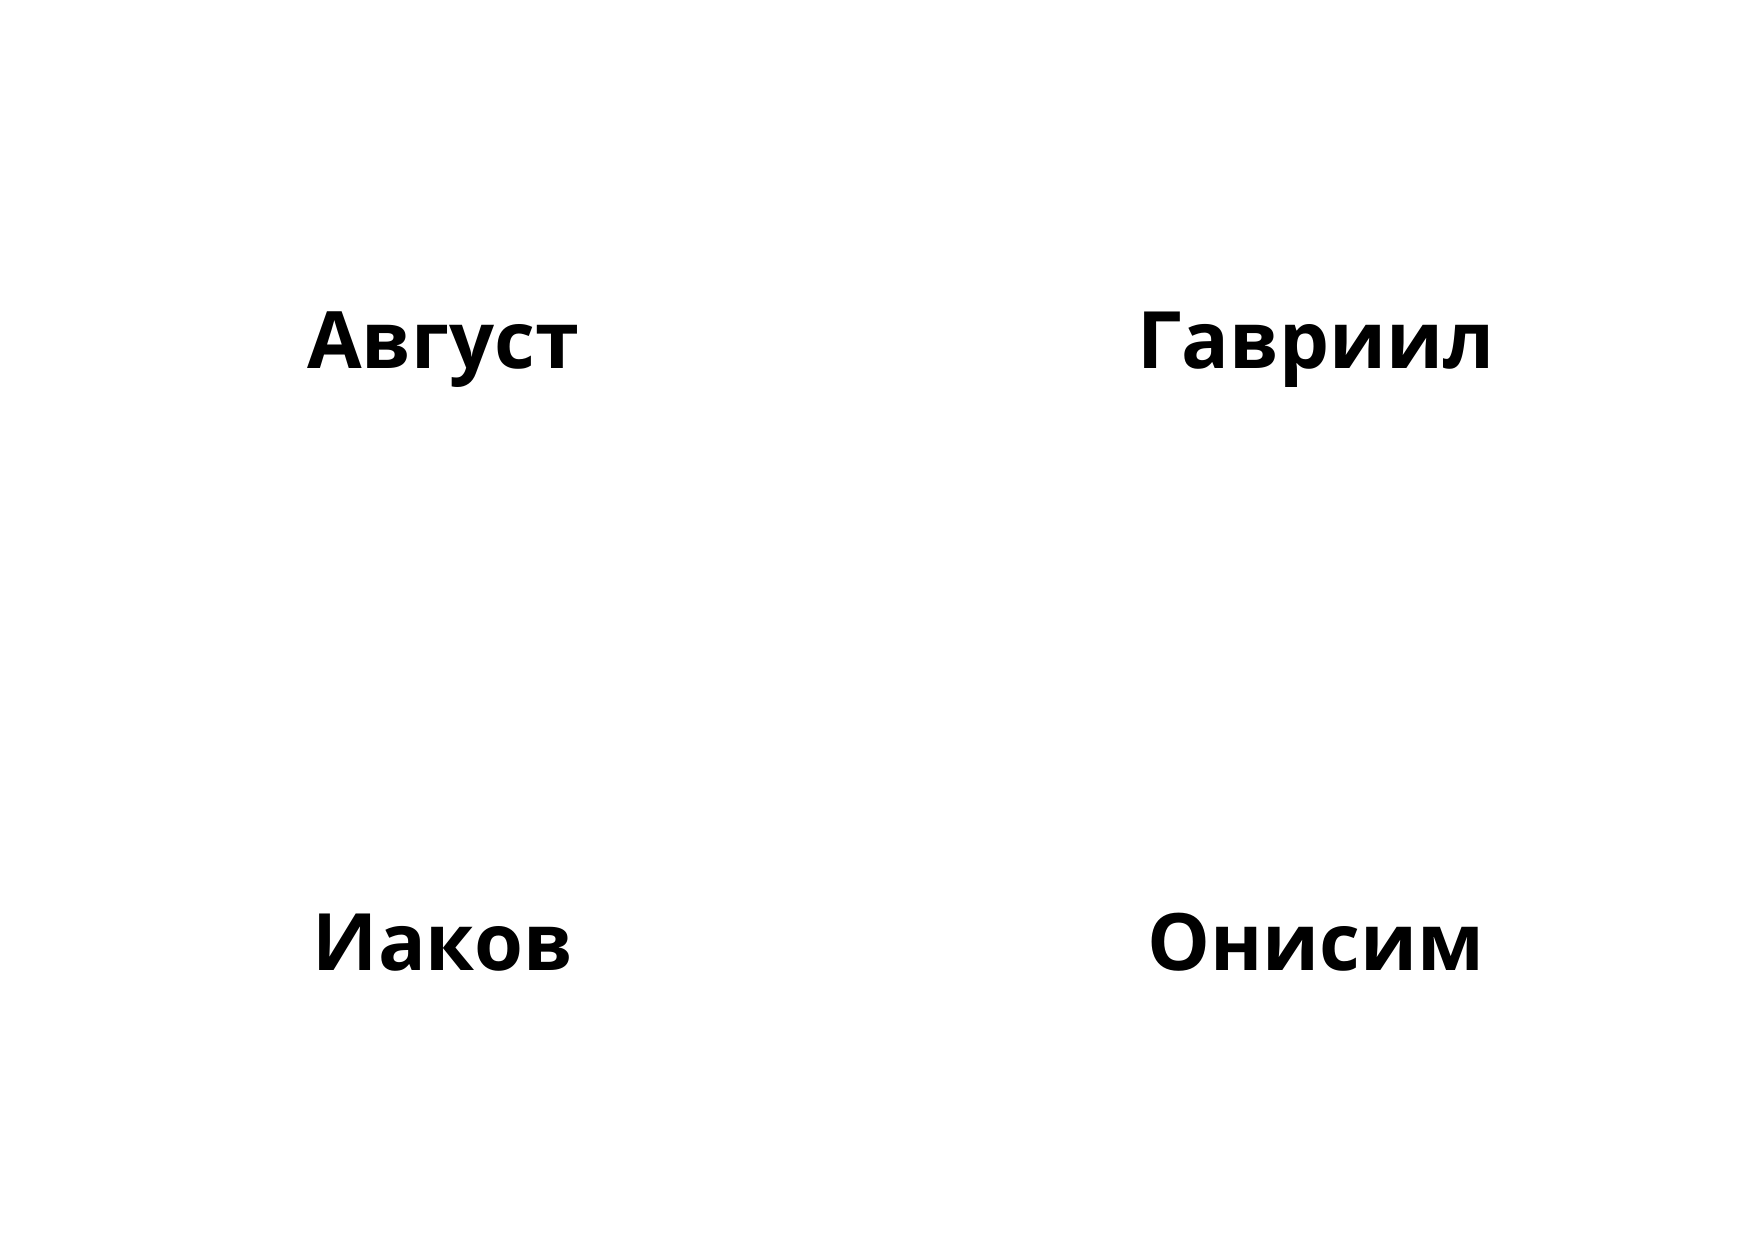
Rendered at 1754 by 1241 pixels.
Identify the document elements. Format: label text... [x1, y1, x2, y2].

subtitle Иаков [90, 886, 796, 993]
subtitle Онисим [963, 886, 1668, 993]
subtitle Август [90, 284, 796, 392]
subtitle Гавриил [963, 284, 1668, 392]
